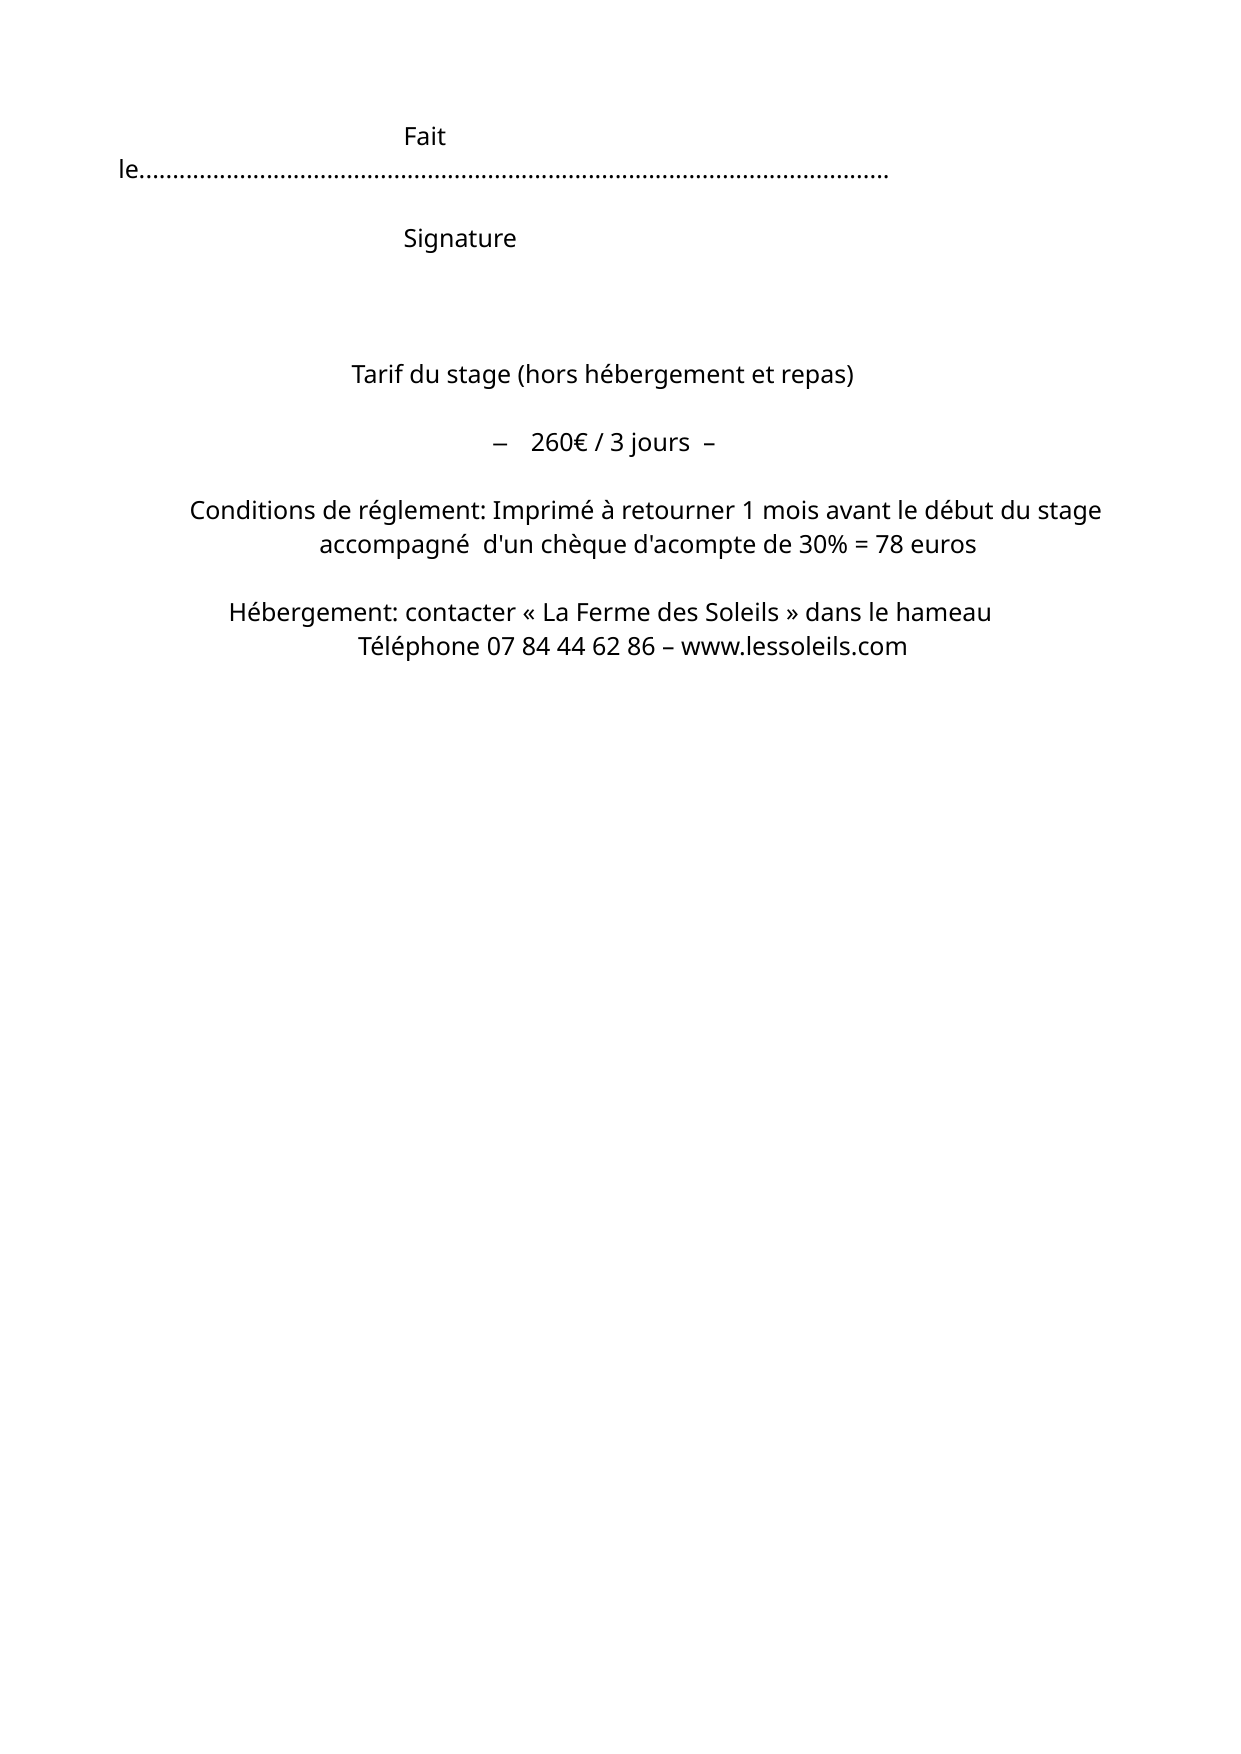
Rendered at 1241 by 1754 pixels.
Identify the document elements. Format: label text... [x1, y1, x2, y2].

text Téléphone 07 84 44 62 86 – www.lessoleils.com [118, 629, 1122, 663]
text Hébergement: contacter « La Ferme des Soleils » dans le hameau [118, 595, 1122, 629]
text Tarif du stage (hors hébergement et repas) [118, 357, 1122, 391]
text Signature [118, 220, 1122, 254]
text accompagné d'un chèque d'acompte de 30% = 78 euros [118, 527, 1122, 561]
list 260€ / 3 jours – [493, 425, 1122, 459]
text Conditions de réglement: Imprimé à retourner 1 mois avant le début du stage [118, 493, 1122, 527]
text Fait le................................................................................................................ [118, 118, 1122, 186]
